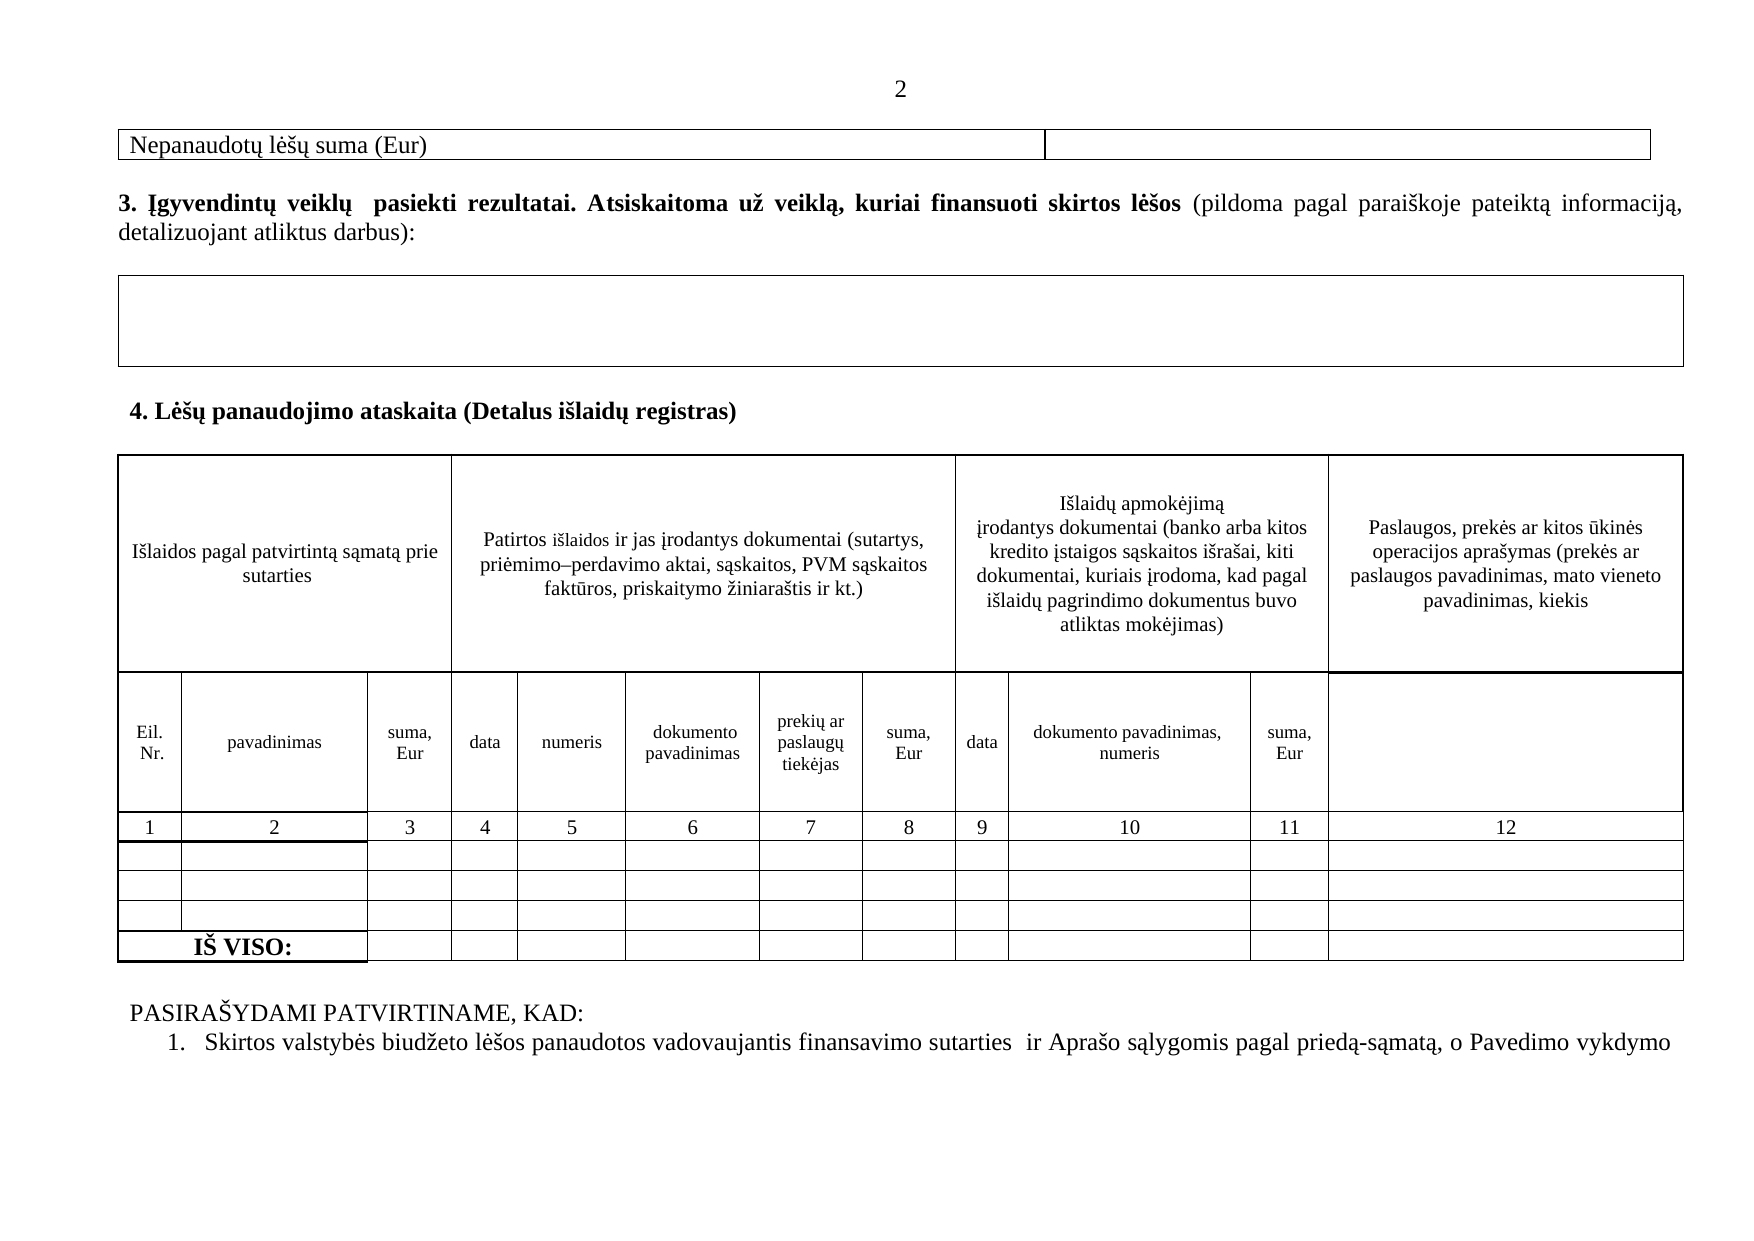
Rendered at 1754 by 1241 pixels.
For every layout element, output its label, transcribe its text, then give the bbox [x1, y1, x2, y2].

table_cell [518, 841, 625, 870]
table_cell 4 [452, 812, 517, 840]
table_cell numeris [518, 673, 625, 811]
table_cell [452, 961, 518, 991]
text 3. Įgyvendintų veiklų pasiekti rezultatai. Atsiskaitoma už veiklą, kuriai finansuoti skirtos lėšos (pildoma pagal paraiškoje pateiktą informaciją, detalizuojant atliktus darbus): [118, 188, 1683, 246]
table_cell [1329, 841, 1683, 870]
table_cell [452, 871, 517, 900]
table_cell [368, 841, 451, 870]
table_cell [626, 931, 759, 960]
table_cell [1009, 961, 1501, 991]
table_cell [1251, 871, 1328, 900]
table_cell IŠ VISO: [119, 932, 367, 960]
table_cell [626, 961, 817, 991]
table_cell data [956, 673, 1008, 811]
table_cell [760, 931, 862, 960]
table_cell [1009, 871, 1250, 900]
table_cell [760, 871, 862, 900]
table_cell [1329, 674, 1682, 811]
table_cell [955, 367, 1009, 453]
table_cell [452, 841, 517, 870]
table_cell [518, 901, 625, 929]
table_cell [1329, 931, 1683, 960]
table_cell [1251, 901, 1328, 929]
table_cell [1501, 961, 1526, 991]
table_cell Patirtos išlaidos ir jas įrodantys dokumentai (sutartys, priėmimo–perdavimo aktai, sąskaitos, PVM sąskaitos faktūros, priskaitymo žiniaraštis ir kt.) [452, 456, 955, 671]
table_cell [817, 961, 955, 991]
table_cell [760, 841, 862, 870]
table_cell [1329, 871, 1683, 900]
table_cell [863, 841, 955, 870]
table_cell [956, 931, 1008, 960]
table_cell Nepanaudotų lėšų suma (Eur) [119, 130, 1044, 158]
table_cell Eil. Nr. [119, 673, 181, 811]
table_cell [518, 961, 626, 991]
table_cell 11 [1251, 812, 1328, 840]
table_cell Išlaidos pagal patvirtintą sąmatą prie sutarties [119, 456, 451, 671]
table_cell 8 [863, 812, 955, 840]
table_cell [863, 901, 955, 929]
table_cell [626, 871, 759, 900]
table_cell [119, 843, 181, 870]
table_cell dokumento pavadinimas [626, 673, 759, 811]
table_cell [1046, 130, 1650, 158]
table_cell [1251, 841, 1328, 870]
table_cell [956, 841, 1008, 870]
table_cell [119, 871, 181, 900]
table_cell [518, 871, 625, 900]
table_cell [626, 841, 759, 870]
table_cell prekių ar paslaugų tiekėjas [760, 673, 862, 811]
table_cell PASIRAŠYDAMI PATVIRTINAME, KAD: 1. Skirtos valstybės biudžeto lėšos panaudotos vadovaujantis finansavimo sutarties ir Aprašo sąlygomis pagal priedą-sąmatą, o Pavedimo vykdymo laikotarpiu patirtas ir apmokėtas išlaidas patvirtina šioje ataskaitoje nurodyti dokumentai; [118, 991, 1683, 1063]
table_cell [1009, 841, 1250, 870]
table_cell 4. Lėšų panaudojimo ataskaita (Detalus išlaidų registras) [118, 367, 817, 453]
table_cell [118, 963, 181, 991]
table_cell dokumento pavadinimas, numeris [1009, 673, 1250, 811]
table_cell [368, 931, 451, 960]
table_cell 5 [518, 812, 625, 840]
table_cell [1251, 931, 1328, 960]
table_cell pavadinimas [182, 673, 367, 811]
table_cell suma, Eur [1251, 673, 1328, 811]
table_cell data [452, 673, 517, 811]
table_cell suma, Eur [863, 673, 955, 811]
table_cell [368, 871, 451, 900]
table_cell 6 [626, 812, 759, 840]
table_cell suma, Eur [368, 673, 451, 811]
table_cell [956, 901, 1008, 929]
table_cell [863, 931, 955, 960]
table_cell [1009, 931, 1250, 960]
table_cell [626, 901, 759, 929]
table_cell [760, 901, 862, 929]
table_cell [518, 931, 625, 960]
table_cell 2 [182, 813, 367, 840]
table_cell [368, 901, 451, 929]
table_cell [1009, 367, 1501, 453]
table_cell Paslaugos, prekės ar kitos ūkinės operacijos aprašymas (prekės ar paslaugos pavadinimas, mato vieneto pavadinimas, kiekis [1329, 456, 1682, 671]
table_cell Išlaidų apmokėjimą įrodantys dokumentai (banko arba kitos kredito įstaigos sąskaitos išrašai, kiti dokumentai, kuriais įrodoma, kad pagal išlaidų pagrindimo dokumentus buvo atliktas mokėjimas) [956, 456, 1328, 671]
table_cell [956, 871, 1008, 900]
table_cell [182, 901, 367, 929]
table_cell [817, 367, 955, 453]
table_cell [181, 963, 368, 991]
table_header [119, 276, 1683, 366]
table_cell [1329, 901, 1683, 929]
table_cell 3 [368, 812, 451, 840]
table_cell 1 [119, 813, 181, 840]
table_cell [955, 961, 1009, 991]
table_cell [863, 871, 955, 900]
table_cell [182, 843, 367, 870]
table_cell [1501, 367, 1526, 453]
table_cell 7 [760, 812, 862, 840]
table_cell [119, 901, 181, 929]
table_cell 10 [1009, 812, 1250, 840]
table_cell [452, 901, 517, 929]
table_cell [368, 961, 452, 991]
table_cell [1526, 367, 1683, 453]
table_cell 12 [1329, 812, 1683, 840]
table_cell [1009, 901, 1250, 929]
table_cell [1526, 961, 1683, 991]
table_cell 9 [956, 812, 1008, 840]
table_cell [182, 871, 367, 900]
table_cell [452, 931, 517, 960]
